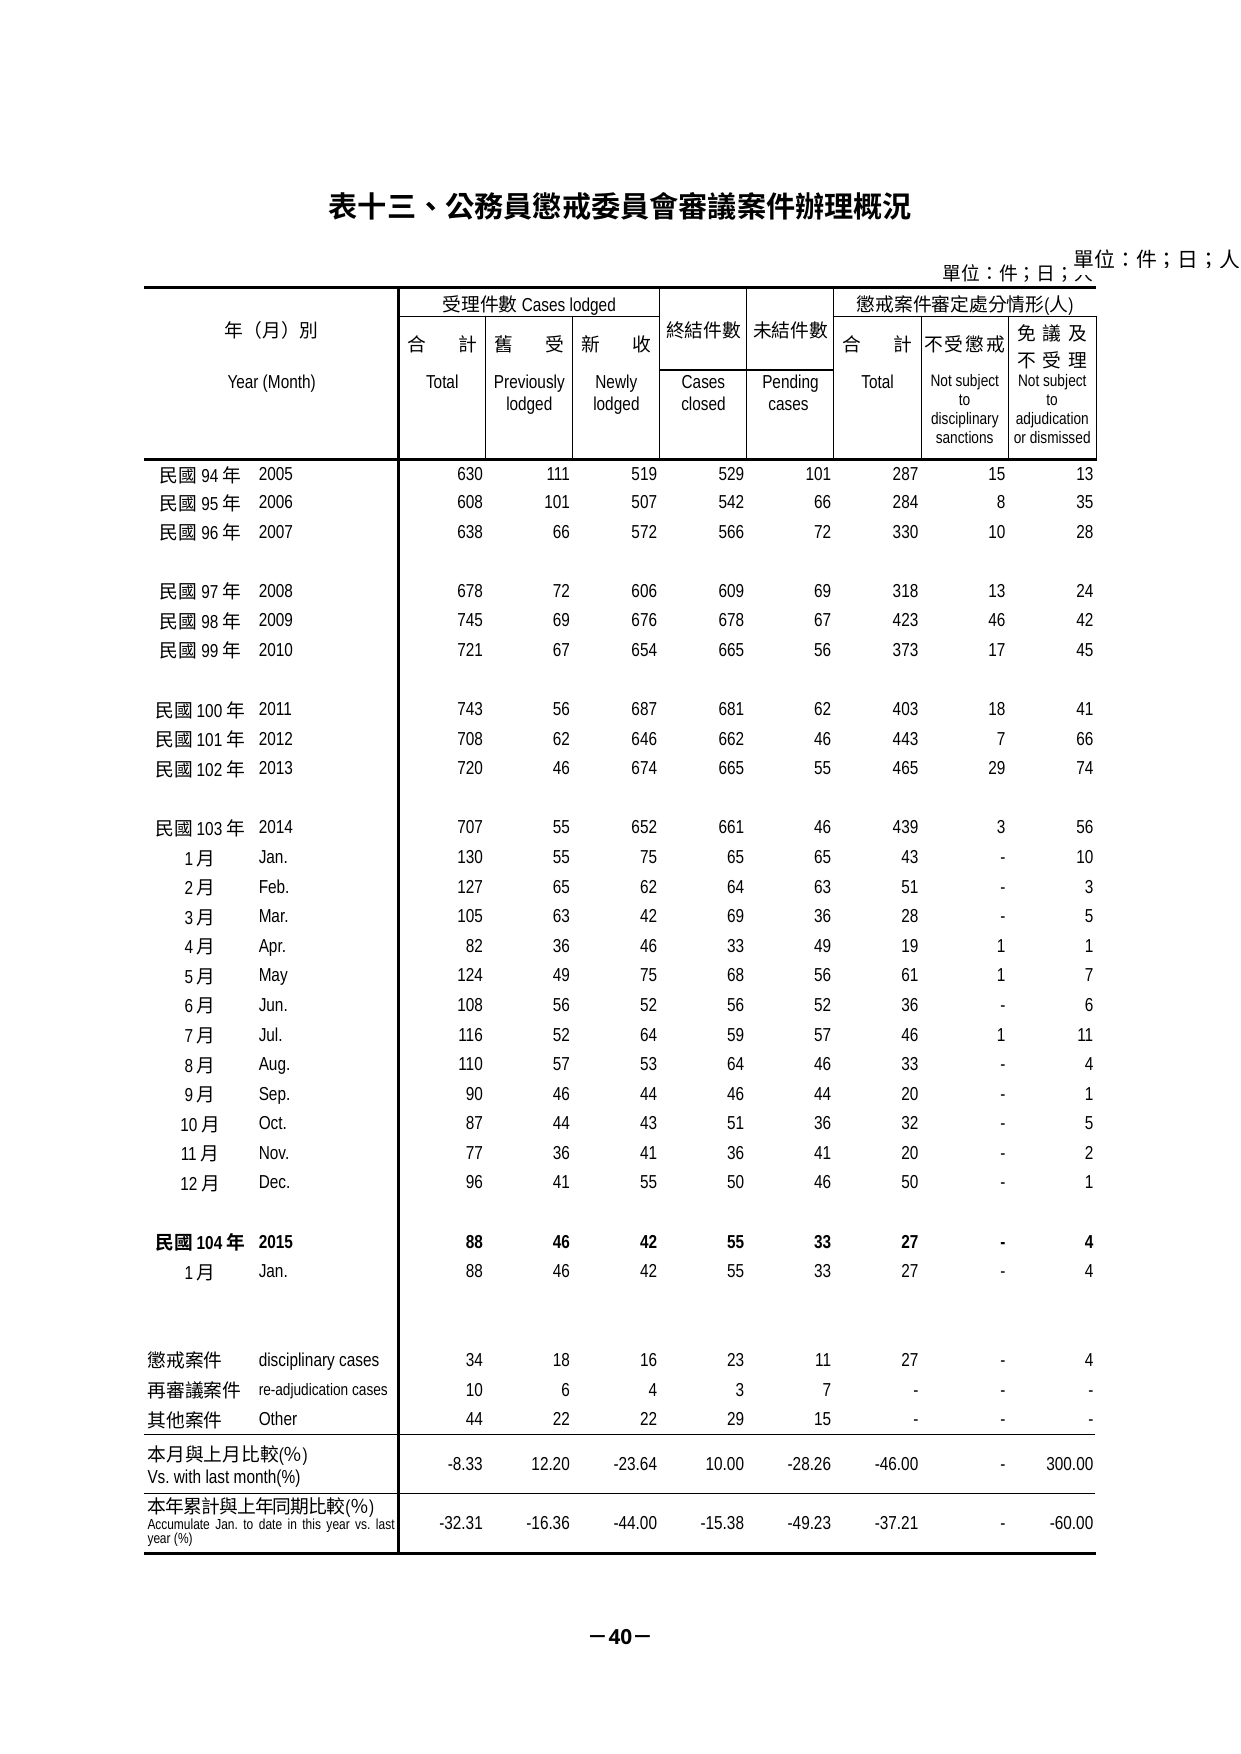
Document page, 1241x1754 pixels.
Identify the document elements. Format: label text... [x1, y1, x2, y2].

table_cell 2014 [256, 813, 397, 842]
text 表十三、公務員懲戒委員會審議案件辦理概況 [1073, 235, 1240, 243]
table_cell 13 [921, 576, 1008, 605]
table_cell 42 [573, 1256, 660, 1286]
table_cell 5 [1008, 1108, 1096, 1138]
table_cell [747, 1286, 834, 1315]
table_cell 22 [486, 1404, 573, 1434]
table_cell 566 [660, 517, 747, 546]
table_cell May [256, 960, 397, 990]
table_cell 49 [486, 960, 573, 990]
table_cell 50 [660, 1168, 747, 1197]
table_cell 57 [747, 1020, 834, 1049]
table_cell [747, 1197, 834, 1227]
table_cell 36 [747, 901, 834, 931]
table_cell Pending cases [747, 371, 833, 457]
table_cell Jan. [256, 842, 397, 872]
table_cell Oct. [256, 1108, 397, 1138]
table_cell 44 [573, 1079, 660, 1108]
table_cell 50 [834, 1168, 921, 1197]
table_cell [660, 1286, 747, 1315]
table_cell [921, 665, 1008, 694]
table_cell 10 [921, 517, 1008, 546]
table_cell [486, 1286, 573, 1315]
table_cell 本月與上月比較(％) Vs. with last month(%) [144, 1435, 397, 1493]
table_cell 免議及不受理 [1009, 317, 1096, 369]
table_cell 101 [747, 461, 834, 487]
table_cell [144, 783, 256, 812]
table_cell 57 [486, 1049, 573, 1079]
table_cell 46 [573, 931, 660, 960]
table_cell 44 [747, 1079, 834, 1108]
table_cell [573, 1315, 660, 1345]
table_cell 新收 [573, 317, 659, 369]
table_cell 7 [921, 724, 1008, 753]
table_cell 66 [747, 487, 834, 517]
table_cell 3月 [144, 901, 256, 931]
table_cell [573, 783, 660, 812]
table_cell -8.33 [400, 1435, 486, 1493]
table_cell 28 [1008, 517, 1096, 546]
table_cell 439 [834, 813, 921, 842]
table_cell 24 [1008, 576, 1096, 605]
table_cell 4 [1008, 1049, 1096, 1079]
table_cell 65 [747, 842, 834, 872]
table_cell 64 [660, 1049, 747, 1079]
table_cell 2011 [256, 694, 397, 724]
table_cell Jan. [256, 1256, 397, 1286]
table_cell - [921, 1435, 1008, 1493]
table_cell 46 [660, 1079, 747, 1108]
table_cell - [834, 1375, 921, 1404]
table_cell re-adjudication cases [256, 1375, 397, 1404]
table_cell 2013 [256, 753, 397, 783]
table_cell -23.64 [573, 1435, 660, 1493]
table_cell - [921, 1375, 1008, 1404]
table_cell 20 [834, 1138, 921, 1167]
table_cell [921, 783, 1008, 812]
table_cell Feb. [256, 872, 397, 901]
table_cell [486, 665, 573, 694]
table_cell 745 [400, 605, 486, 635]
table_cell 608 [400, 487, 486, 517]
table_cell 4 [1008, 1345, 1096, 1374]
table_cell 13 [1008, 461, 1096, 487]
table_cell 民國 94年 [144, 461, 256, 487]
table_cell [573, 665, 660, 694]
table_cell 懲戒案件 [144, 1345, 256, 1374]
table_cell 43 [573, 1108, 660, 1138]
table_header 懲戒案件審定處分情形(人) [834, 289, 1096, 316]
table_cell 46 [747, 1168, 834, 1197]
table_cell 373 [834, 635, 921, 664]
table_cell 46 [747, 724, 834, 753]
table_cell 665 [660, 635, 747, 664]
table_cell 88 [400, 1256, 486, 1286]
table_cell 124 [400, 960, 486, 990]
table_cell Year (Month) [144, 369, 397, 457]
table_cell -28.26 [747, 1435, 834, 1493]
table_header 未結件數 [747, 289, 833, 369]
table_cell 111 [486, 461, 573, 487]
table_cell - [921, 1256, 1008, 1286]
table_cell 23 [660, 1345, 747, 1374]
table_cell 707 [400, 813, 486, 842]
table_cell 36 [486, 1138, 573, 1167]
table_cell 10 [1008, 842, 1096, 872]
table_cell 33 [660, 931, 747, 960]
table_cell 4月 [144, 931, 256, 960]
table_cell 民國 99年 [144, 635, 256, 664]
table_cell 34 [400, 1345, 486, 1374]
table_cell [921, 1286, 1008, 1315]
table_cell 646 [573, 724, 660, 753]
table_cell -44.00 [573, 1494, 660, 1552]
table_cell 72 [486, 576, 573, 605]
table_cell [660, 665, 747, 694]
table_cell 62 [486, 724, 573, 753]
table_cell 59 [660, 1020, 747, 1049]
table_cell - [921, 1049, 1008, 1079]
table_cell 民國101年 [144, 724, 256, 753]
table_cell 1月 [144, 1256, 256, 1286]
table_cell 36 [834, 990, 921, 1019]
table_cell -60.00 [1008, 1493, 1096, 1552]
table_cell [1008, 783, 1096, 812]
table_cell 64 [660, 872, 747, 901]
table_cell 15 [747, 1404, 834, 1434]
table_cell [747, 1315, 834, 1345]
table_cell - [1008, 1404, 1096, 1434]
table_cell 676 [573, 605, 660, 635]
table_cell Cases closed [660, 371, 746, 457]
table_cell 330 [834, 517, 921, 546]
table_cell 民國 98年 [144, 605, 256, 635]
table_header 終結件數 [660, 289, 746, 369]
table_cell 51 [834, 872, 921, 901]
table_cell [400, 1197, 486, 1227]
table_cell 96 [400, 1168, 486, 1197]
table_cell 6月 [144, 990, 256, 1019]
table_cell 民國102年 [144, 753, 256, 783]
table_cell [256, 546, 397, 576]
table_cell 1 [921, 1020, 1008, 1049]
table_cell 1 [921, 960, 1008, 990]
table_cell - [921, 1138, 1008, 1167]
table_cell 1 [1008, 931, 1096, 960]
table_cell 606 [573, 576, 660, 605]
table_cell 29 [921, 753, 1008, 783]
table_cell [1008, 546, 1096, 576]
table_cell 10月 [144, 1108, 256, 1138]
table_cell 27 [834, 1227, 921, 1256]
table_cell 64 [573, 1020, 660, 1049]
table_cell 55 [486, 813, 573, 842]
table_cell Total [834, 369, 921, 457]
table_cell [256, 665, 397, 694]
table_cell 2005 [256, 461, 397, 487]
table_cell 52 [486, 1020, 573, 1049]
table_cell 46 [747, 813, 834, 842]
table_cell -46.00 [834, 1435, 921, 1493]
table_header 年（月）別 [144, 289, 397, 369]
table_cell 11 [747, 1345, 834, 1374]
table_cell 62 [747, 694, 834, 724]
table_cell 56 [486, 694, 573, 724]
table_cell Nov. [256, 1138, 397, 1167]
table_cell 44 [400, 1404, 486, 1434]
table_cell 65 [660, 842, 747, 872]
table_cell 56 [660, 990, 747, 1019]
table_cell 41 [573, 1138, 660, 1167]
table_cell [256, 783, 397, 812]
table_cell 130 [400, 842, 486, 872]
table_cell [256, 1197, 397, 1227]
table_cell 116 [400, 1020, 486, 1049]
table_cell 10.00 [660, 1435, 747, 1493]
table_cell [747, 665, 834, 694]
table_cell 46 [921, 605, 1008, 635]
table_cell 17 [921, 635, 1008, 664]
table_cell 33 [747, 1227, 834, 1256]
table_cell 55 [486, 842, 573, 872]
table_cell [834, 1286, 921, 1315]
table_cell 43 [834, 842, 921, 872]
table_cell 5 [1008, 901, 1096, 931]
table_cell 9月 [144, 1079, 256, 1108]
table_cell 2009 [256, 605, 397, 635]
table_cell 36 [660, 1138, 747, 1167]
text 表十三、公務員懲戒委員會審議案件辦理概況 [1073, 268, 1240, 275]
table_cell 11 [1008, 1020, 1096, 1049]
table_cell 本年累計與上年同期比較(％) Accumulate Jan. to date in this year vs. last year (%) [144, 1494, 397, 1552]
table_cell - [921, 872, 1008, 901]
table_cell 29 [660, 1404, 747, 1434]
table_cell [400, 1286, 486, 1315]
table_cell 8 [921, 487, 1008, 517]
table_cell [834, 1197, 921, 1227]
table_cell 529 [660, 461, 747, 487]
table_cell [1008, 1197, 1096, 1227]
table_cell [144, 1315, 256, 1345]
table_cell 民國 97年 [144, 576, 256, 605]
table_cell 1月 [144, 842, 256, 872]
table_cell [144, 1197, 256, 1227]
table_cell 2012 [256, 724, 397, 753]
table_cell -37.21 [834, 1494, 921, 1552]
table_cell 35 [1008, 487, 1096, 517]
table_cell [921, 546, 1008, 576]
table_cell 民國 95年 [144, 487, 256, 517]
table_cell - [921, 842, 1008, 872]
table_cell 28 [834, 901, 921, 931]
table_cell 67 [486, 635, 573, 664]
table_cell Total [400, 369, 485, 457]
table_cell 42 [1008, 605, 1096, 635]
table_cell 56 [747, 635, 834, 664]
table_cell [660, 546, 747, 576]
table_cell [486, 546, 573, 576]
table_cell 287 [834, 461, 921, 487]
table_cell - [1008, 1375, 1096, 1404]
table_cell 4 [1008, 1256, 1096, 1286]
table_cell 1 [921, 931, 1008, 960]
table_cell [747, 783, 834, 812]
table_cell 46 [486, 1227, 573, 1256]
table_cell Jul. [256, 1020, 397, 1049]
table_cell [400, 665, 486, 694]
table_cell 465 [834, 753, 921, 783]
table_cell 46 [486, 753, 573, 783]
table_cell 681 [660, 694, 747, 724]
table_cell 638 [400, 517, 486, 546]
table_cell 33 [834, 1049, 921, 1079]
table_cell - [921, 1227, 1008, 1256]
table_cell 75 [573, 960, 660, 990]
table_cell 318 [834, 576, 921, 605]
table_cell 127 [400, 872, 486, 901]
table_cell - [834, 1404, 921, 1434]
table_cell 7 [747, 1375, 834, 1404]
table_cell 542 [660, 487, 747, 517]
table_cell 55 [747, 753, 834, 783]
table_cell 3 [921, 813, 1008, 842]
table_cell 7 [1008, 960, 1096, 990]
table_cell 55 [573, 1168, 660, 1197]
table_cell Not subject to disciplinary sanctions [922, 369, 1008, 457]
table_cell - [921, 1108, 1008, 1138]
table_cell 2 [1008, 1138, 1096, 1167]
table_cell 民國104年 [144, 1227, 256, 1256]
table_cell - [921, 1345, 1008, 1374]
table_cell 69 [486, 605, 573, 635]
table_cell 44 [486, 1108, 573, 1138]
table_cell 27 [834, 1345, 921, 1374]
table_cell 665 [660, 753, 747, 783]
table_cell 2月 [144, 872, 256, 901]
table_cell 652 [573, 813, 660, 842]
table_cell 2008 [256, 576, 397, 605]
table_cell [486, 1197, 573, 1227]
table_cell [256, 1286, 397, 1315]
table_cell Aug. [256, 1049, 397, 1079]
table_cell [660, 1315, 747, 1345]
table_cell 661 [660, 813, 747, 842]
table_cell Other [256, 1404, 397, 1434]
table_cell [660, 783, 747, 812]
table_cell 11月 [144, 1138, 256, 1167]
table_cell 18 [486, 1345, 573, 1374]
table_cell - [921, 1494, 1008, 1552]
table_cell 52 [573, 990, 660, 1019]
table_cell 19 [834, 931, 921, 960]
table_cell 55 [660, 1227, 747, 1256]
table_cell 41 [747, 1138, 834, 1167]
table_cell 民國 96年 [144, 517, 256, 546]
text 表十三、公務員懲戒委員會審議案件辦理概況 [148, 183, 1092, 225]
table_cell [573, 1286, 660, 1315]
table_cell [144, 546, 256, 576]
table_cell 708 [400, 724, 486, 753]
table_cell 88 [400, 1227, 486, 1256]
table_cell [1008, 1286, 1096, 1315]
table_cell -32.31 [400, 1494, 486, 1552]
table_cell [256, 1315, 397, 1345]
table_cell -15.38 [660, 1494, 747, 1552]
table_cell 6 [486, 1375, 573, 1404]
table_cell 22 [573, 1404, 660, 1434]
table_cell Not subject to adjudication or dismissed [1009, 369, 1096, 457]
table_cell 46 [486, 1256, 573, 1286]
table_cell 56 [1008, 813, 1096, 842]
table_cell 2010 [256, 635, 397, 664]
table_cell [486, 1315, 573, 1345]
table_cell 15 [921, 461, 1008, 487]
table_cell [834, 1315, 921, 1345]
table_cell [400, 783, 486, 812]
table_cell 87 [400, 1108, 486, 1138]
table_cell 10 [400, 1375, 486, 1404]
table_cell 4 [573, 1375, 660, 1404]
table_cell [834, 546, 921, 576]
table_cell 74 [1008, 753, 1096, 783]
table_cell [834, 665, 921, 694]
table_cell 82 [400, 931, 486, 960]
table_cell 56 [747, 960, 834, 990]
table_cell 66 [486, 517, 573, 546]
table_cell [1008, 1315, 1096, 1345]
table_cell -16.36 [486, 1494, 573, 1552]
table_cell 572 [573, 517, 660, 546]
table_cell 46 [486, 1079, 573, 1108]
table_cell 不受懲戒 [922, 317, 1008, 369]
table_cell [573, 1197, 660, 1227]
table_cell 678 [660, 605, 747, 635]
table_cell 32 [834, 1108, 921, 1138]
table_cell 68 [660, 960, 747, 990]
table_cell 3 [1008, 872, 1096, 901]
table_cell 45 [1008, 635, 1096, 664]
table_cell 16 [573, 1345, 660, 1374]
table_cell 69 [747, 576, 834, 605]
table_cell [486, 783, 573, 812]
table_cell 77 [400, 1138, 486, 1167]
table_cell 41 [486, 1168, 573, 1197]
table_cell 12月 [144, 1168, 256, 1197]
table_cell 403 [834, 694, 921, 724]
table_cell 合計 [400, 317, 485, 369]
table_cell 423 [834, 605, 921, 635]
table_cell 36 [747, 1108, 834, 1138]
table_cell 743 [400, 694, 486, 724]
table_cell 36 [486, 931, 573, 960]
table_cell 61 [834, 960, 921, 990]
table_cell 63 [747, 872, 834, 901]
table_cell [921, 1315, 1008, 1345]
table_cell Dec. [256, 1168, 397, 1197]
table_cell 507 [573, 487, 660, 517]
table_cell 46 [834, 1020, 921, 1049]
table_cell - [921, 990, 1008, 1019]
table_cell 65 [486, 872, 573, 901]
table_cell 其他案件 [144, 1404, 256, 1434]
table_cell 42 [573, 901, 660, 931]
table_cell [660, 1197, 747, 1227]
table_cell - [921, 1404, 1008, 1434]
table_cell disciplinary cases [256, 1345, 397, 1374]
table_cell 合計 [834, 317, 921, 369]
table_cell 33 [747, 1256, 834, 1286]
table_cell 18 [921, 694, 1008, 724]
table_cell [400, 1315, 486, 1345]
table_cell 55 [660, 1256, 747, 1286]
table_cell - [921, 901, 1008, 931]
table_cell [144, 665, 256, 694]
table_cell 51 [660, 1108, 747, 1138]
table_cell 300.00 [1008, 1434, 1096, 1493]
table_cell 75 [573, 842, 660, 872]
table_cell 662 [660, 724, 747, 753]
table_cell 108 [400, 990, 486, 1019]
table_cell 687 [573, 694, 660, 724]
table_cell 56 [486, 990, 573, 1019]
table_cell 4 [1008, 1227, 1096, 1256]
table_cell 674 [573, 753, 660, 783]
table_cell - [921, 1168, 1008, 1197]
table_cell 1 [1008, 1079, 1096, 1108]
table_cell 46 [747, 1049, 834, 1079]
table_cell 630 [400, 461, 486, 487]
text 單位：件；日；人 [148, 259, 1092, 286]
table_cell 民國103年 [144, 813, 256, 842]
table_cell 6 [1008, 990, 1096, 1019]
table_cell 105 [400, 901, 486, 931]
table_cell [747, 546, 834, 576]
table_cell 49 [747, 931, 834, 960]
table_cell -49.23 [747, 1494, 834, 1552]
table_cell 90 [400, 1079, 486, 1108]
table_header 受理件數 Cases lodged [400, 289, 659, 316]
table_cell [1008, 665, 1096, 694]
table_cell - [921, 1079, 1008, 1108]
table_cell 7月 [144, 1020, 256, 1049]
table_cell 27 [834, 1256, 921, 1286]
table_cell 284 [834, 487, 921, 517]
table_cell Apr. [256, 931, 397, 960]
table_cell 12.20 [486, 1435, 573, 1493]
table_cell 民國100年 [144, 694, 256, 724]
table_cell [144, 1286, 256, 1315]
table_cell [834, 783, 921, 812]
table_cell Newly lodged [573, 369, 659, 457]
table_cell 654 [573, 635, 660, 664]
table_cell 1 [1008, 1168, 1096, 1197]
table_cell [921, 1197, 1008, 1227]
table_cell 110 [400, 1049, 486, 1079]
table_cell 443 [834, 724, 921, 753]
table_cell 519 [573, 461, 660, 487]
table_cell 720 [400, 753, 486, 783]
table_cell Previously lodged [486, 369, 572, 457]
table_cell 678 [400, 576, 486, 605]
table_cell 53 [573, 1049, 660, 1079]
table_cell 62 [573, 872, 660, 901]
table_cell 66 [1008, 724, 1096, 753]
table_cell 舊受 [486, 317, 572, 369]
table_cell 20 [834, 1079, 921, 1108]
table_cell 再審議案件 [144, 1375, 256, 1404]
table_cell 41 [1008, 694, 1096, 724]
text 單位：件；日；人 [1073, 243, 1240, 268]
table_cell 2007 [256, 517, 397, 546]
table_cell 52 [747, 990, 834, 1019]
table_cell 67 [747, 605, 834, 635]
table_cell [400, 546, 486, 576]
table_cell 5月 [144, 960, 256, 990]
table_cell 721 [400, 635, 486, 664]
table_cell 63 [486, 901, 573, 931]
table_cell Jun. [256, 990, 397, 1019]
table_cell 8月 [144, 1049, 256, 1079]
table_cell 72 [747, 517, 834, 546]
table_cell 609 [660, 576, 747, 605]
table_cell 101 [486, 487, 573, 517]
table_cell Sep. [256, 1079, 397, 1108]
table_cell [573, 546, 660, 576]
table_cell 3 [660, 1375, 747, 1404]
table_cell 2015 [256, 1227, 397, 1256]
table_cell 42 [573, 1227, 660, 1256]
table_cell 2006 [256, 487, 397, 517]
table_cell Mar. [256, 901, 397, 931]
table_cell 69 [660, 901, 747, 931]
